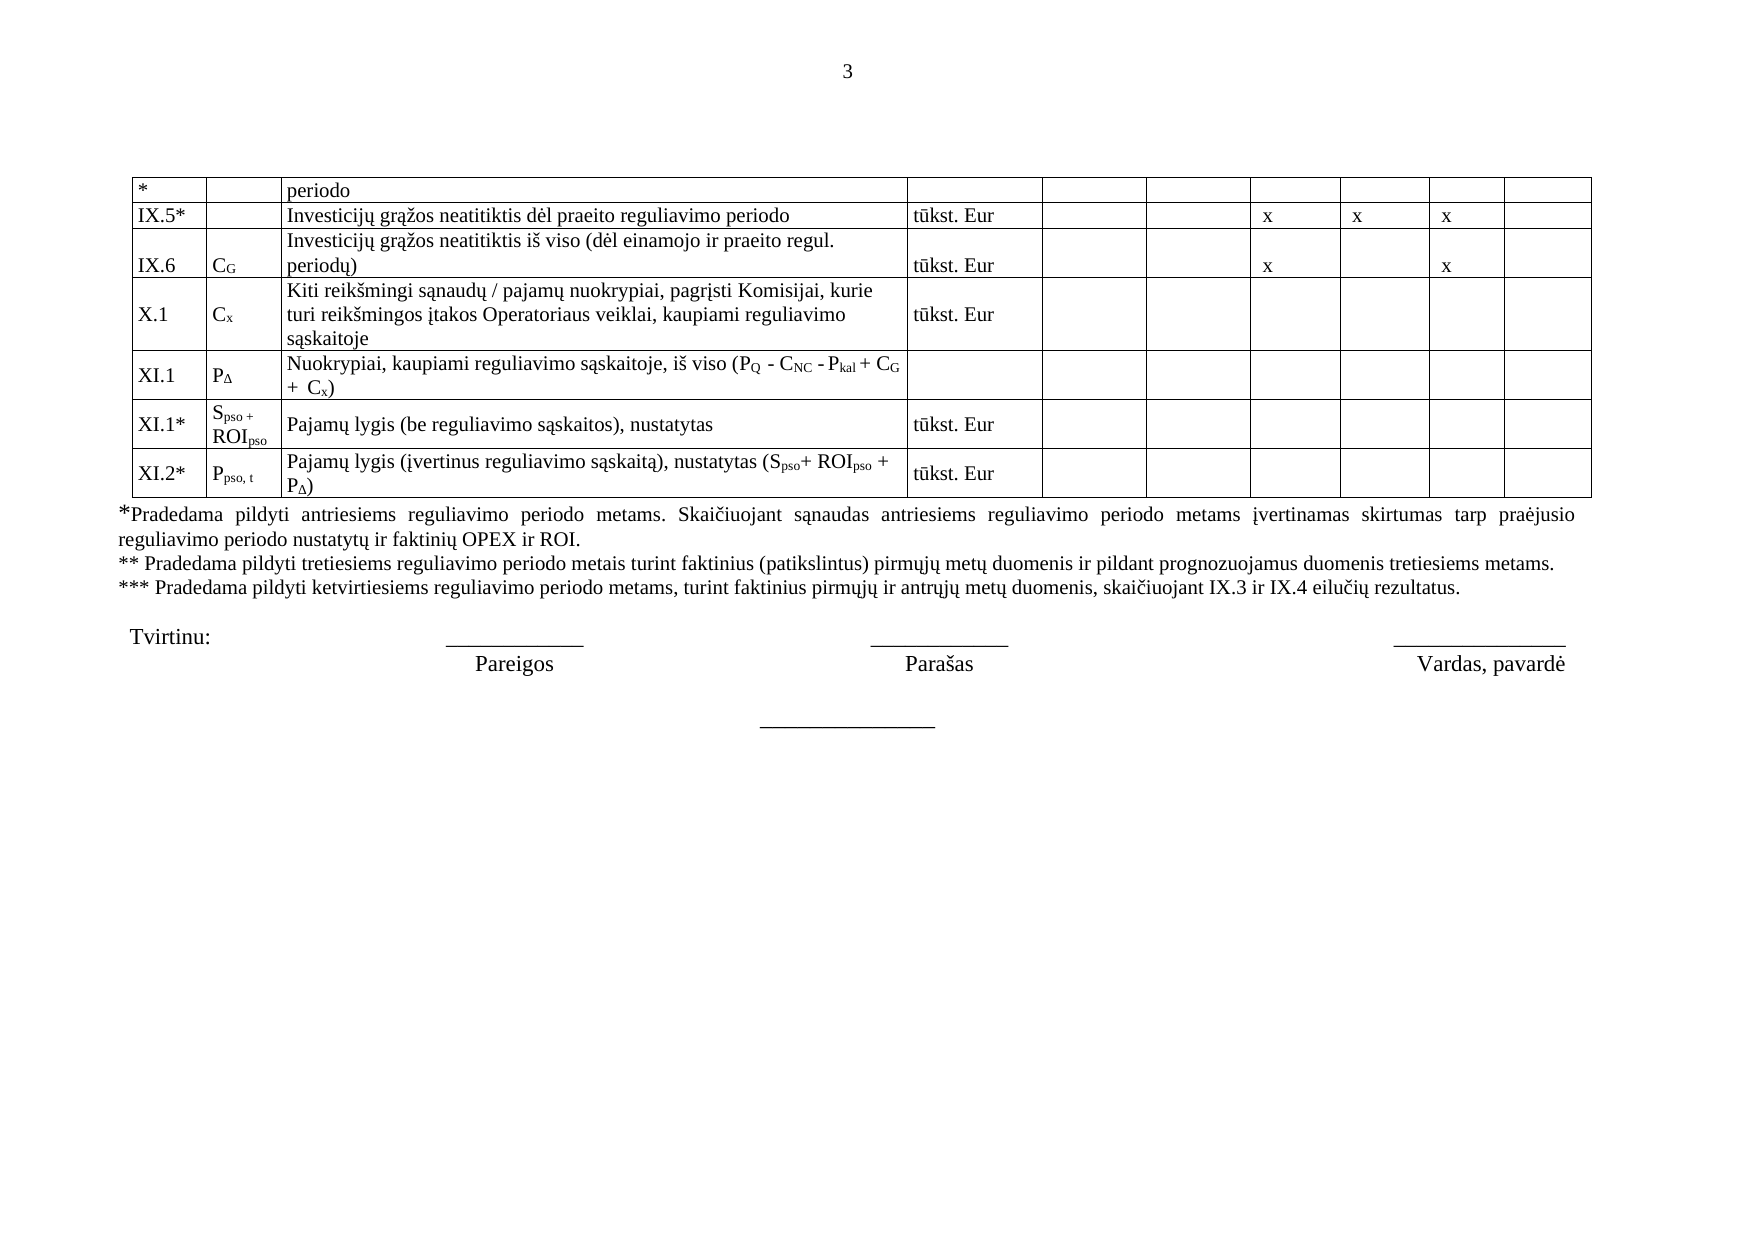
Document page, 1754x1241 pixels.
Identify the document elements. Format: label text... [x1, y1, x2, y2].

table_cell IX.6 [133, 229, 206, 277]
table_cell [908, 351, 1042, 399]
table_cell periodo [282, 178, 907, 202]
table_cell XI.1* [133, 400, 206, 448]
table_cell [207, 203, 281, 227]
text *Pradedama pildyti antriesiems reguliavimo periodo metams. Skaičiuojant sąnaudas antriesiems reguliavimo periodo metams įvertinamas skirtumas tarp praėjusio reguliavimo periodo nustatytų ir faktinių OPEX ir ROI. [118, 498, 1577, 551]
table_header Tvirtinu: [118, 623, 302, 676]
table_cell [1043, 351, 1146, 399]
table_cell Ppso, t [207, 449, 281, 497]
table_cell CG [207, 229, 281, 277]
table_cell [1147, 229, 1250, 277]
table_cell [1505, 449, 1591, 497]
table_cell [1505, 351, 1591, 399]
table_cell IX.5* [133, 203, 206, 227]
table_cell [1430, 351, 1504, 399]
table_cell [1251, 278, 1340, 350]
table_cell Pajamų lygis (be reguliavimo sąskaitos), nustatytas [282, 400, 907, 448]
table_cell [1430, 178, 1504, 202]
table_cell [1147, 400, 1250, 448]
table_header _______________ Vardas, pavardė [1152, 623, 1577, 676]
table_cell tūkst. Eur [908, 229, 1042, 277]
table_cell [1147, 278, 1250, 350]
table_header ____________ Pareigos [302, 623, 727, 676]
table_cell [908, 178, 1042, 202]
table_cell [1043, 203, 1146, 227]
table_cell [1505, 229, 1591, 277]
table_cell [1043, 229, 1146, 277]
table_cell XI.2* [133, 449, 206, 497]
table_cell [1430, 400, 1504, 448]
text ** Pradedama pildyti tretiesiems reguliavimo periodo metais turint faktinius (patikslintus) pirmųjų metų duomenis ir pildant prognozuojamus duomenis tretiesiems metams. [118, 551, 1577, 575]
table_cell [1251, 351, 1340, 399]
table_cell [1043, 449, 1146, 497]
table_cell Cx [207, 278, 281, 350]
table_cell [1341, 178, 1429, 202]
table_cell [1341, 449, 1429, 497]
table_cell [1430, 278, 1504, 350]
table_header ____________ Parašas [727, 623, 1152, 676]
table_cell Spso + ROIpso [207, 400, 281, 448]
table_cell [1505, 278, 1591, 350]
table_cell * [133, 178, 206, 202]
table_cell x [1251, 203, 1340, 227]
table_cell tūkst. Eur [908, 203, 1042, 227]
table_cell [1043, 400, 1146, 448]
table_cell [1430, 449, 1504, 497]
table_cell [1341, 229, 1429, 277]
table_cell Investicijų grąžos neatitiktis dėl praeito reguliavimo periodo [282, 203, 907, 227]
table_cell x [1251, 229, 1340, 277]
table_cell XI.1 [133, 351, 206, 399]
table_cell x [1430, 229, 1504, 277]
table_cell [1341, 278, 1429, 350]
table_cell X.1 [133, 278, 206, 350]
table_cell tūkst. Eur [908, 400, 1042, 448]
table_cell [1251, 178, 1340, 202]
table_cell [1341, 351, 1429, 399]
table_cell [1043, 178, 1146, 202]
table_cell [1147, 203, 1250, 227]
table_cell tūkst. Eur [908, 278, 1042, 350]
table_cell [1251, 400, 1340, 448]
table_cell Nuokrypiai, kaupiami reguliavimo sąskaitoje, iš viso (PQ - CNC - Pkal + CG + Cx) [282, 351, 907, 399]
table_cell [1147, 449, 1250, 497]
table_cell [1505, 400, 1591, 448]
table_cell tūkst. Eur [908, 449, 1042, 497]
table_cell x [1430, 203, 1504, 227]
table_cell [1341, 400, 1429, 448]
table_cell P∆ [207, 351, 281, 399]
table_cell Pajamų lygis (įvertinus reguliavimo sąskaitą), nustatytas (Spso+ ROIpso + P∆) [282, 449, 907, 497]
table_cell [1043, 278, 1146, 350]
table_cell [1147, 178, 1250, 202]
text ______________ [118, 702, 1577, 731]
table_cell [1147, 351, 1250, 399]
table_cell [207, 178, 281, 202]
table_cell [1505, 178, 1591, 202]
table_cell Kiti reikšmingi sąnaudų / pajamų nuokrypiai, pagrįsti Komisijai, kurie turi reikšmingos įtakos Operatoriaus veiklai, kaupiami reguliavimo sąskaitoje [282, 278, 907, 350]
text *** Pradedama pildyti ketvirtiesiems reguliavimo periodo metams, turint faktinius pirmųjų ir antrųjų metų duomenis, skaičiuojant IX.3 ir IX.4 eilučių rezultatus. [118, 575, 1577, 599]
table_cell Investicijų grąžos neatitiktis iš viso (dėl einamojo ir praeito regul. periodų) [282, 229, 907, 277]
table_cell [1251, 449, 1340, 497]
table_cell [1505, 203, 1591, 227]
table_cell x [1341, 203, 1429, 227]
